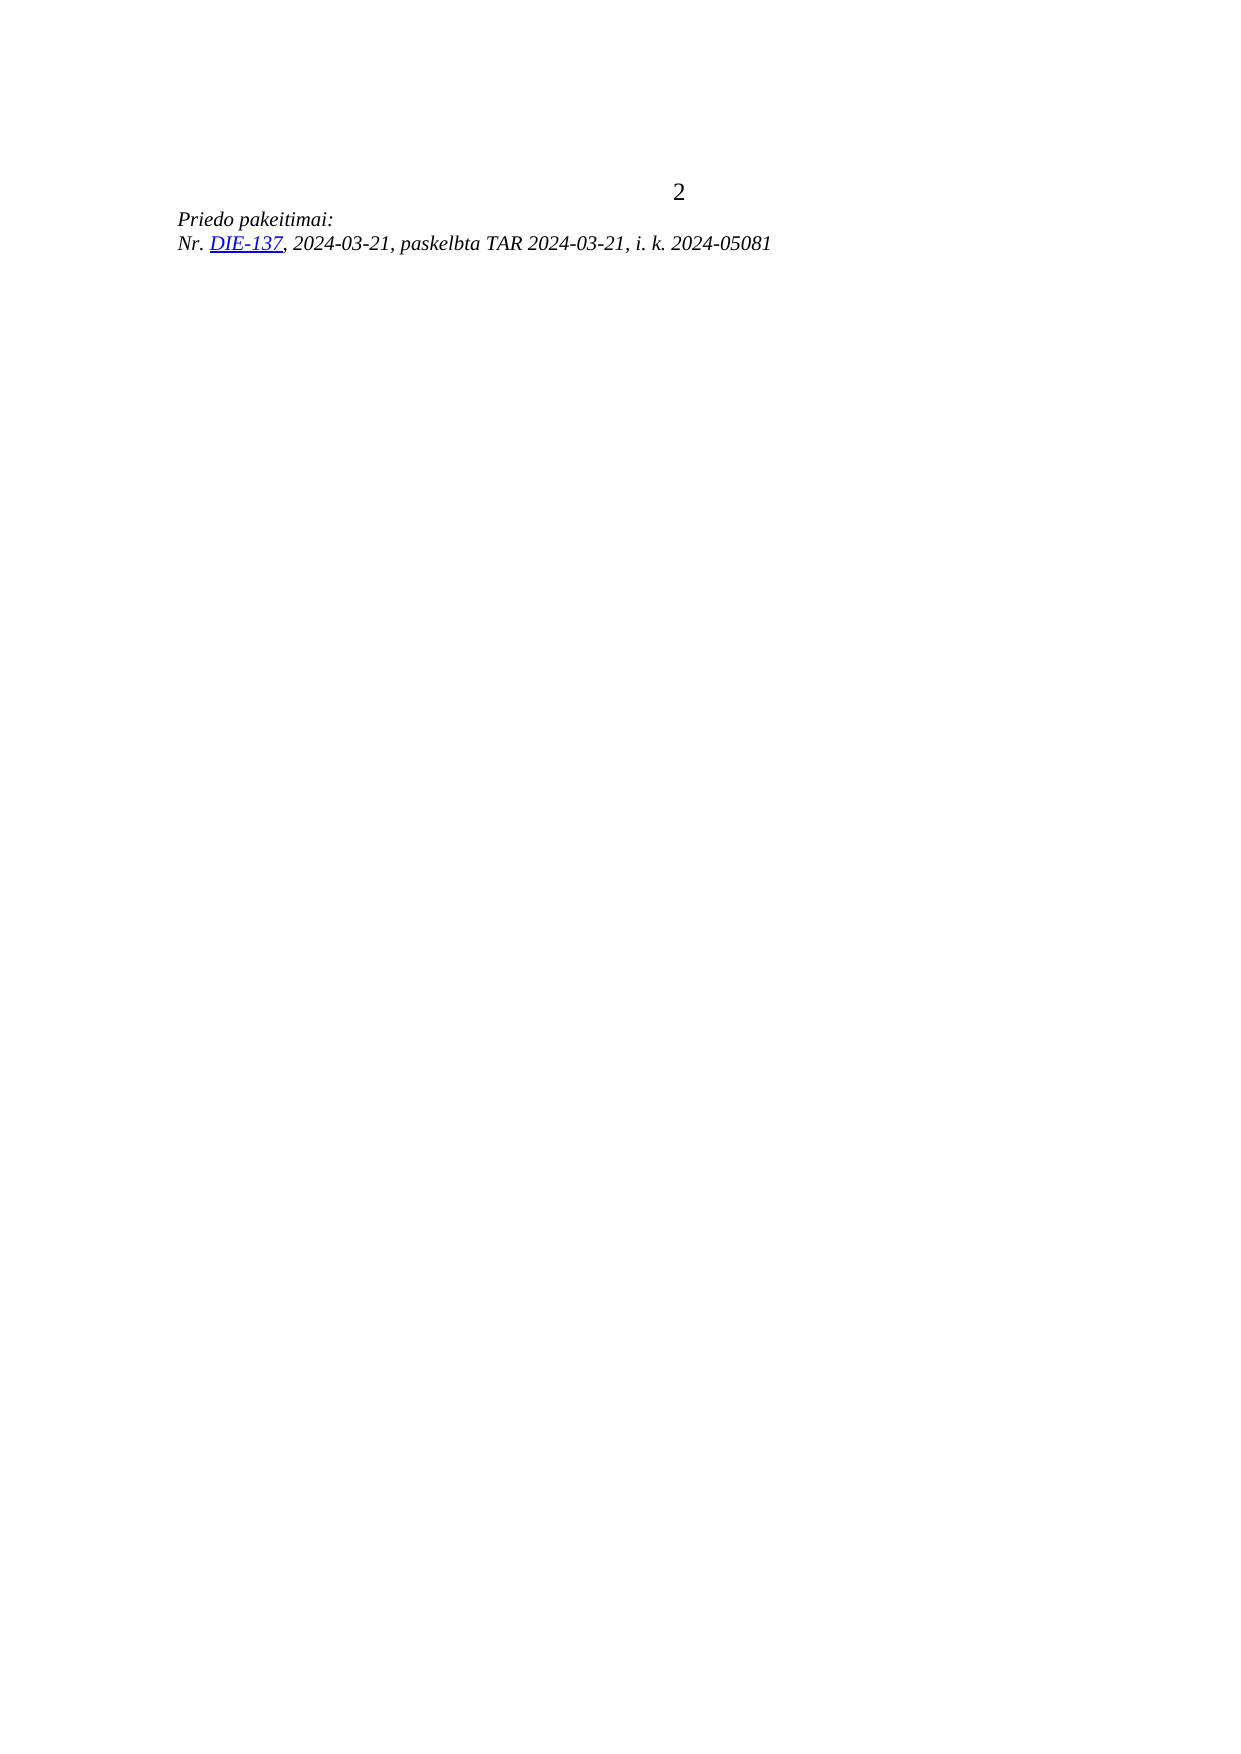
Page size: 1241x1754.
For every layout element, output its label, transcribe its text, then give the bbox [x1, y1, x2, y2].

text Nr. DIE-137, 2024-03-21, paskelbta TAR 2024-03-21, i. k. 2024-05081 [177, 231, 1181, 255]
text Priedo pakeitimai: [177, 207, 1181, 231]
